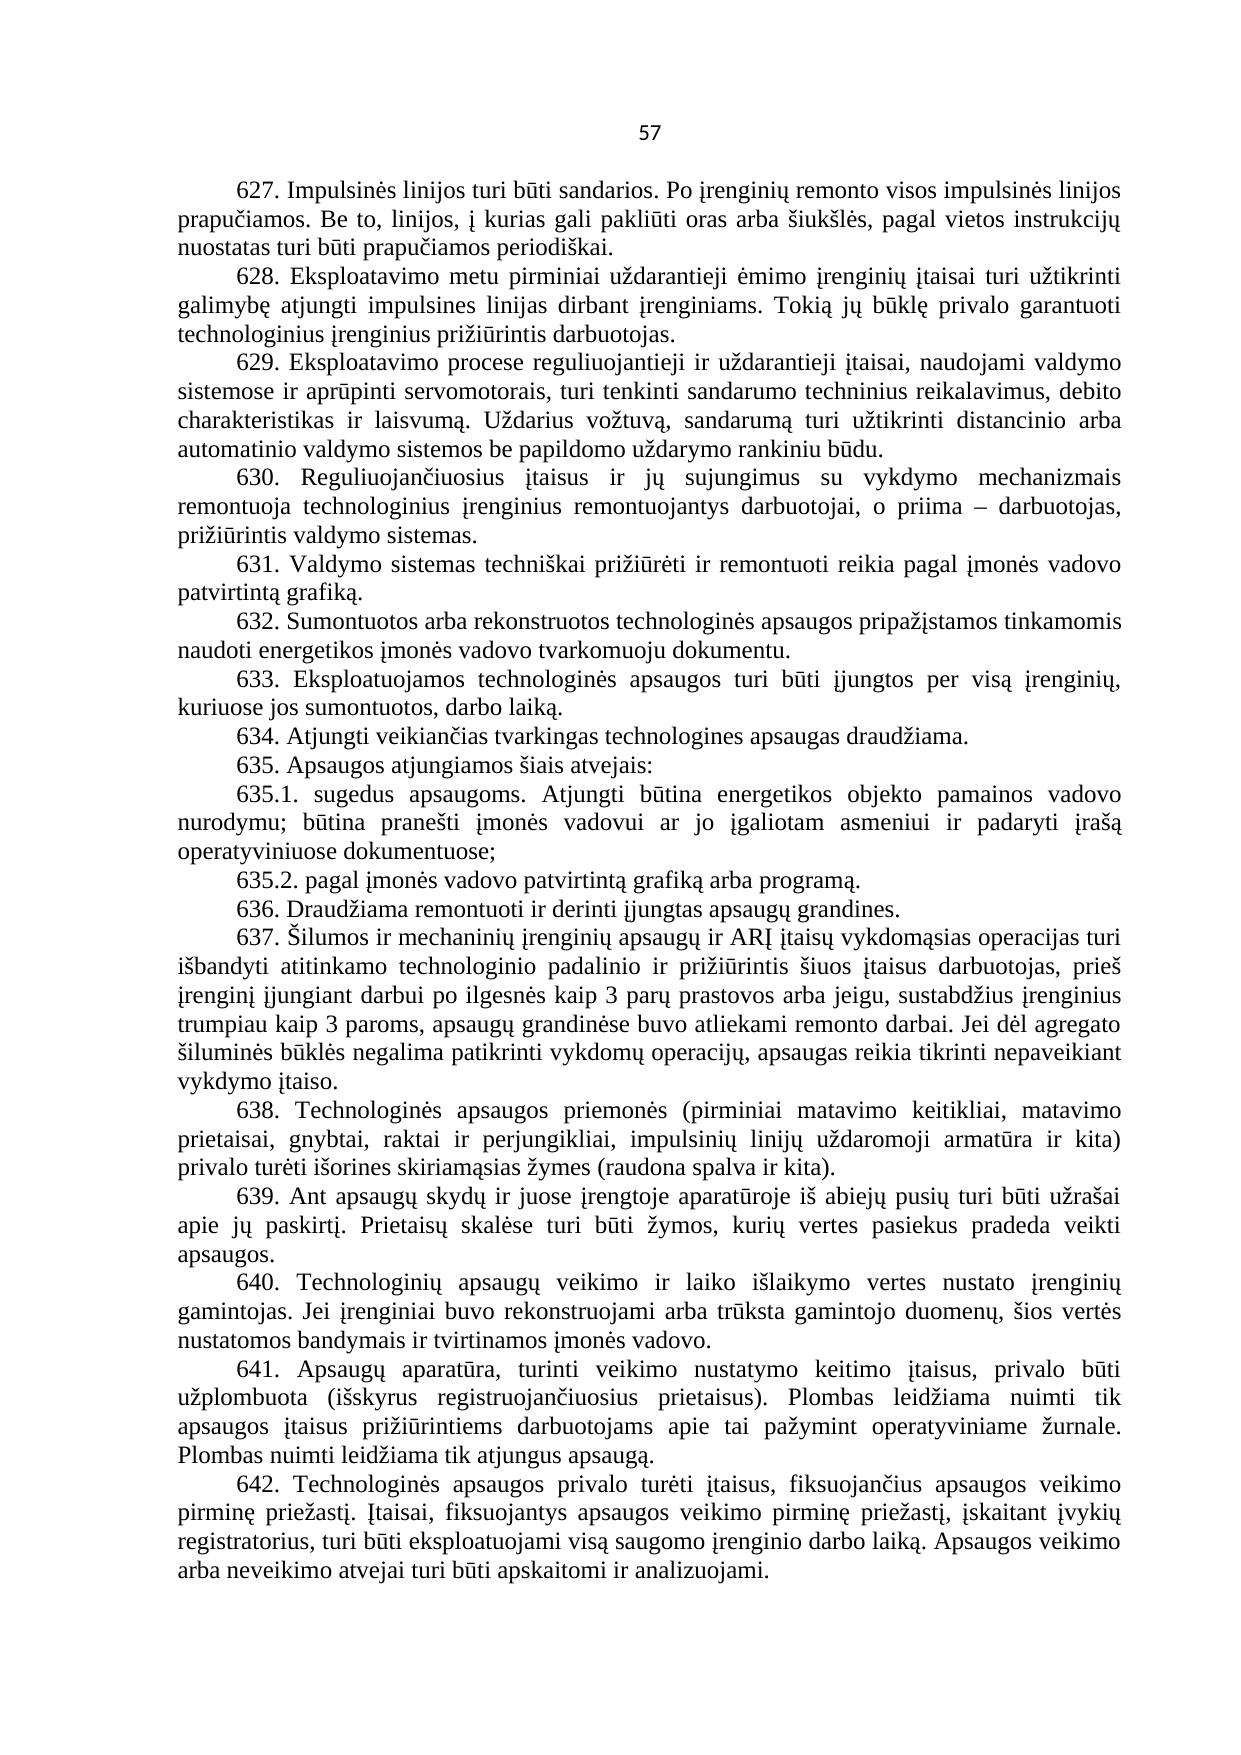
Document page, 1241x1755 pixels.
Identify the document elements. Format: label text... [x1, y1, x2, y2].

text 640. Technologinių apsaugų veikimo ir laiko išlaikymo vertes nustato įrenginių gamintojas. Jei įrenginiai buvo rekonstruojami arba trūksta gamintojo duomenų, šios vertės nustatomos bandymais ir tvirtinamos įmonės vadovo. [177, 1267, 1122, 1354]
text 633. Eksploatuojamos technologinės apsaugos turi būti įjungtos per visą įrenginių, kuriuose jos sumontuotos, darbo laiką. [177, 664, 1122, 721]
text 635. Apsaugos atjungiamos šiais atvejais: [177, 750, 1122, 779]
text 638. Technologinės apsaugos priemonės (pirminiai matavimo keitikliai, matavimo prietaisai, gnybtai, raktai ir perjungikliai, impulsinių linijų uždaromoji armatūra ir kita) privalo turėti išorines skiriamąsias žymes (raudona spalva ir kita). [177, 1095, 1122, 1181]
text 635.2. pagal įmonės vadovo patvirtintą grafiką arba programą. [177, 865, 1122, 894]
text 641. Apsaugų aparatūra, turinti veikimo nustatymo keitimo įtaisus, privalo būti užplombuota (išskyrus registruojančiuosius prietaisus). Plombas leidžiama nuimti tik apsaugos įtaisus prižiūrintiems darbuotojams apie tai pažymint operatyviniame žurnale. Plombas nuimti leidžiama tik atjungus apsaugą. [177, 1354, 1122, 1469]
text 639. Ant apsaugų skydų ir juose įrengtoje aparatūroje iš abiejų pusių turi būti užrašai apie jų paskirtį. Prietaisų skalėse turi būti žymos, kurių vertes pasiekus pradeda veikti apsaugos. [177, 1181, 1122, 1267]
text 629. Eksploatavimo procese reguliuojantieji ir uždarantieji įtaisai, naudojami valdymo sistemose ir aprūpinti servomotorais, turi tenkinti sandarumo techninius reikalavimus, debito charakteristikas ir laisvumą. Uždarius vožtuvą, sandarumą turi užtikrinti distancinio arba automatinio valdymo sistemos be papildomo uždarymo rankiniu būdu. [177, 347, 1122, 462]
text 636. Draudžiama remontuoti ir derinti įjungtas apsaugų grandines. [177, 894, 1122, 922]
text 627. Impulsinės linijos turi būti sandarios. Po įrenginių remonto visos impulsinės linijos prapučiamos. Be to, linijos, į kurias gali pakliūti oras arba šiukšlės, pagal vietos instrukcijų nuostatas turi būti prapučiamos periodiškai. [177, 175, 1122, 261]
text 630. Reguliuojančiuosius įtaisus ir jų sujungimus su vykdymo mechanizmais remontuoja technologinius įrenginius remontuojantys darbuotojai, o priima – darbuotojas, prižiūrintis valdymo sistemas. [177, 462, 1122, 549]
text 631. Valdymo sistemas techniškai prižiūrėti ir remontuoti reikia pagal įmonės vadovo patvirtintą grafiką. [177, 549, 1122, 606]
text 634. Atjungti veikiančias tvarkingas technologines apsaugas draudžiama. [177, 721, 1122, 750]
text 637. Šilumos ir mechaninių įrenginių apsaugų ir ARĮ įtaisų vykdomąsias operacijas turi išbandyti atitinkamo technologinio padalinio ir prižiūrintis šiuos įtaisus darbuotojas, prieš įrenginį įjungiant darbui po ilgesnės kaip 3 parų prastovos arba jeigu, sustabdžius įrenginius trumpiau kaip 3 paroms, apsaugų grandinėse buvo atliekami remonto darbai. Jei dėl agregato šiluminės būklės negalima patikrinti vykdomų operacijų, apsaugas reikia tikrinti nepaveikiant vykdymo įtaiso. [177, 922, 1122, 1095]
text 628. Eksploatavimo metu pirminiai uždarantieji ėmimo įrenginių įtaisai turi užtikrinti galimybę atjungti impulsines linijas dirbant įrenginiams. Tokią jų būklę privalo garantuoti technologinius įrenginius prižiūrintis darbuotojas. [177, 261, 1122, 347]
text 635.1. sugedus apsaugoms. Atjungti būtina energetikos objekto pamainos vadovo nurodymu; būtina pranešti įmonės vadovui ar jo įgaliotam asmeniui ir padaryti įrašą operatyviniuose dokumentuose; [177, 779, 1122, 865]
text 632. Sumontuotos arba rekonstruotos technologinės apsaugos pripažįstamos tinkamomis naudoti energetikos įmonės vadovo tvarkomuoju dokumentu. [177, 606, 1122, 664]
text 642. Technologinės apsaugos privalo turėti įtaisus, fiksuojančius apsaugos veikimo pirminę priežastį. Įtaisai, fiksuojantys apsaugos veikimo pirminę priežastį, įskaitant įvykių registratorius, turi būti eksploatuojami visą saugomo įrenginio darbo laiką. Apsaugos veikimo arba neveikimo atvejai turi būti apskaitomi ir analizuojami. [177, 1469, 1122, 1584]
